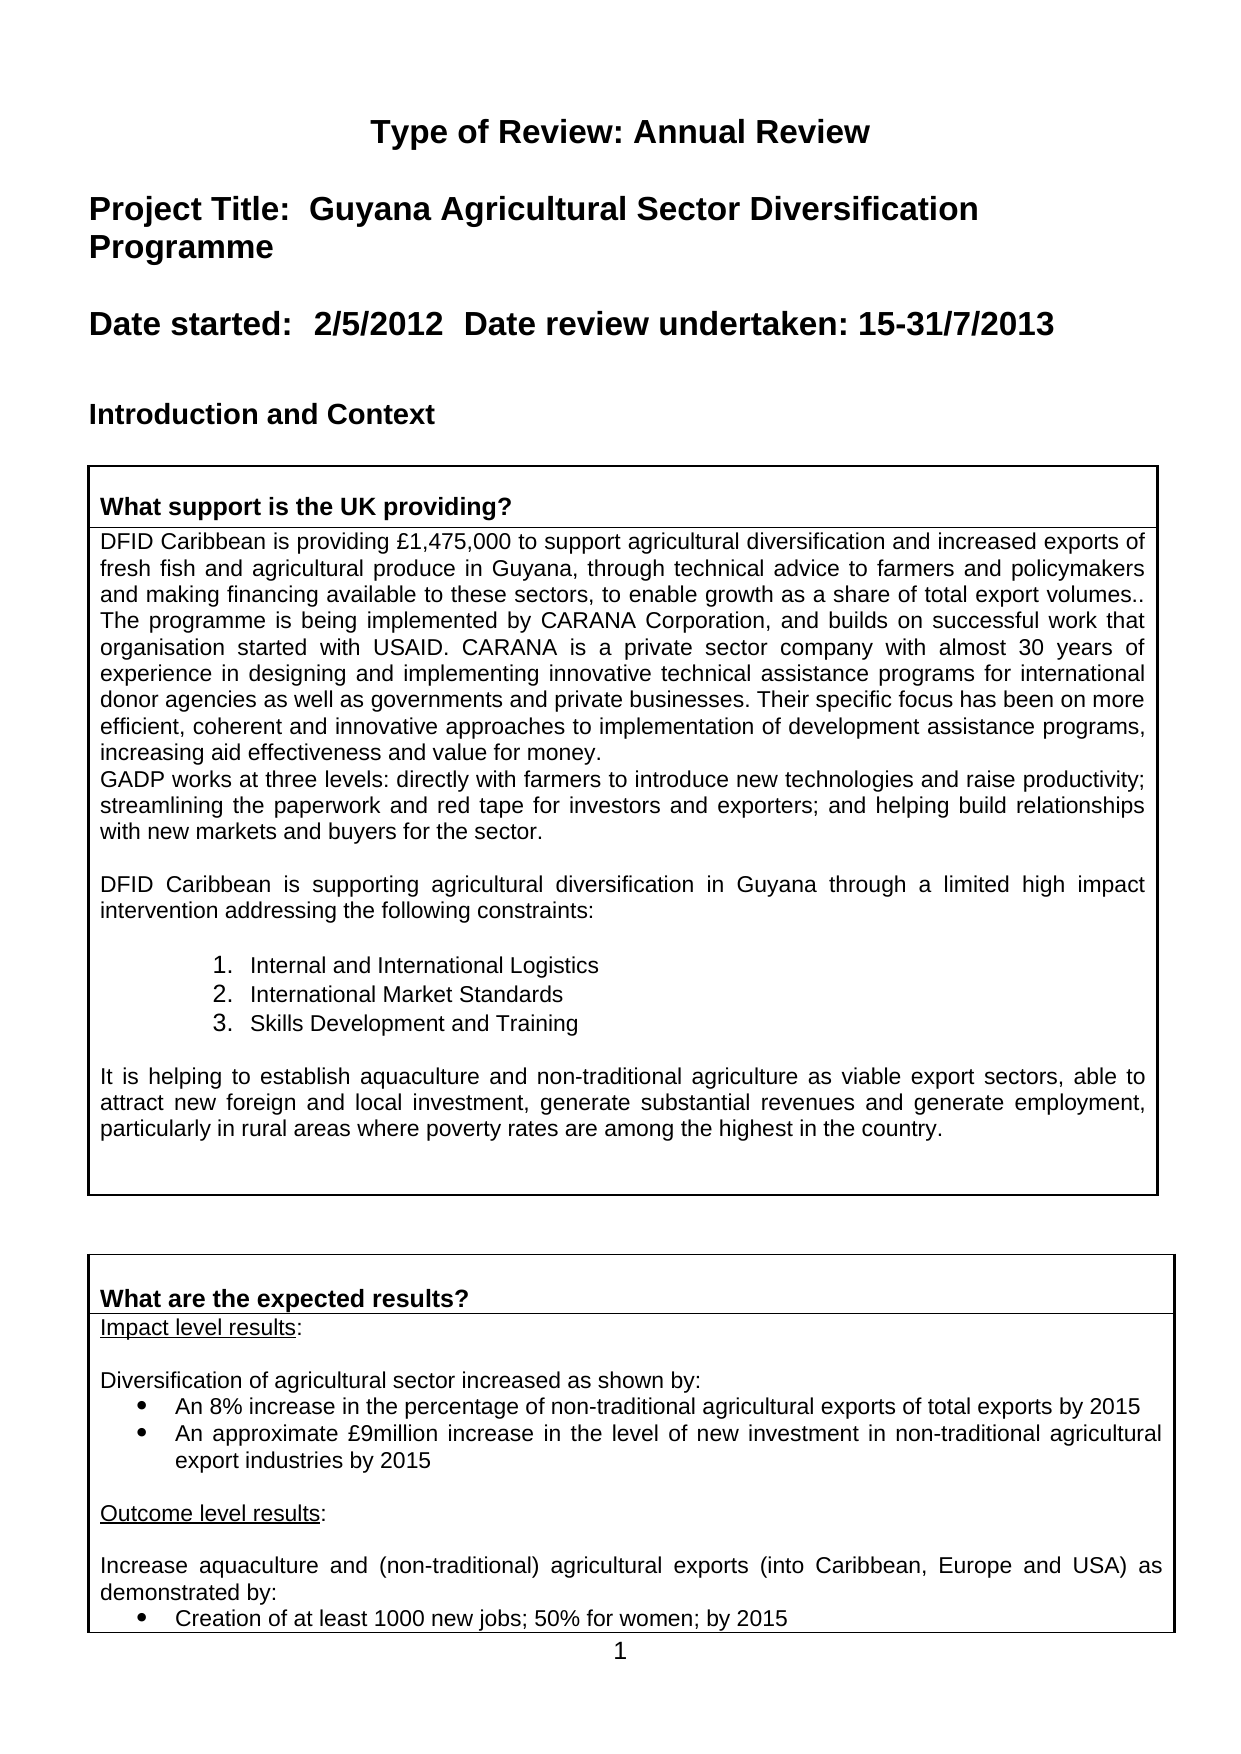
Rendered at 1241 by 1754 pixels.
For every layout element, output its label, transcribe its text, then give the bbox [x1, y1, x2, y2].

subtitle Introduction and Context [89, 397, 1152, 430]
table_cell DFID Caribbean is providing £1,475,000 to support agricultural diversification and increased exports of fresh fish and agricultural produce in Guyana, through technical advice to farmers and policymakers and making financing available to these sectors, to enable growth as a share of total export volumes.. The programme is being implemented by CARANA Corporation, and builds on successful work that organisation started with USAID. CARANA is a private sector company with almost 30 years of experience in designing and implementing innovative technical assistance programs for international donor agencies as well as governments and private businesses. Their specific focus has been on more efficient, coherent and innovative approaches to implementation of development assistance programs, increasing aid effectiveness and value for money. GADP works at three levels: directly with farmers to introduce new technologies and raise productivity; streamlining the paperwork and red tape for investors and exporters; and helping build relationships with new markets and buyers for the sector. DFID Caribbean is supporting agricultural diversification in Guyana through a limited high impact intervention addressing the following constraints: Internal and International Logistics International Market Standards Skills Development and Training It is helping to establish aquaculture and non-traditional agriculture as viable export sectors, able to attract new foreign and local investment, generate substantial revenues and generate employment, particularly in rural areas where poverty rates are among the highest in the country. [90, 528, 1156, 1194]
text Type of Review: Annual Review [89, 112, 1152, 151]
table_header What are the expected results? [90, 1255, 1173, 1312]
table_cell Impact level results: Diversification of agricultural sector increased as shown by: An 8% increase in the percentage of non-traditional agricultural exports of total exports by 2015 An approximate £9million increase in the level of new investment in non-traditional agricultural export industries by 2015 Outcome level results: Increase aquaculture and (non-traditional) agricultural exports (into Caribbean, Europe and USA) as demonstrated by: Creation of at least 1000 new jobs; 50% for women; by 2015 Increase the volume of Tilapia exports from a baseline of around 1000 kg per week currently to 12,000kg per week by 2015 Increase the volume of non-traditional agricultural exports from a baseline of around 1000 kg per week currently to 16,000kg per week by 2015 [90, 1314, 1173, 1632]
text Date started: 2/5/2012 Date review undertaken: 15-31/7/2013 [89, 304, 1152, 343]
text Project Title: Guyana Agricultural Sector Diversification Programme [89, 189, 1152, 266]
table_header What support is the UK providing? [90, 467, 1156, 527]
